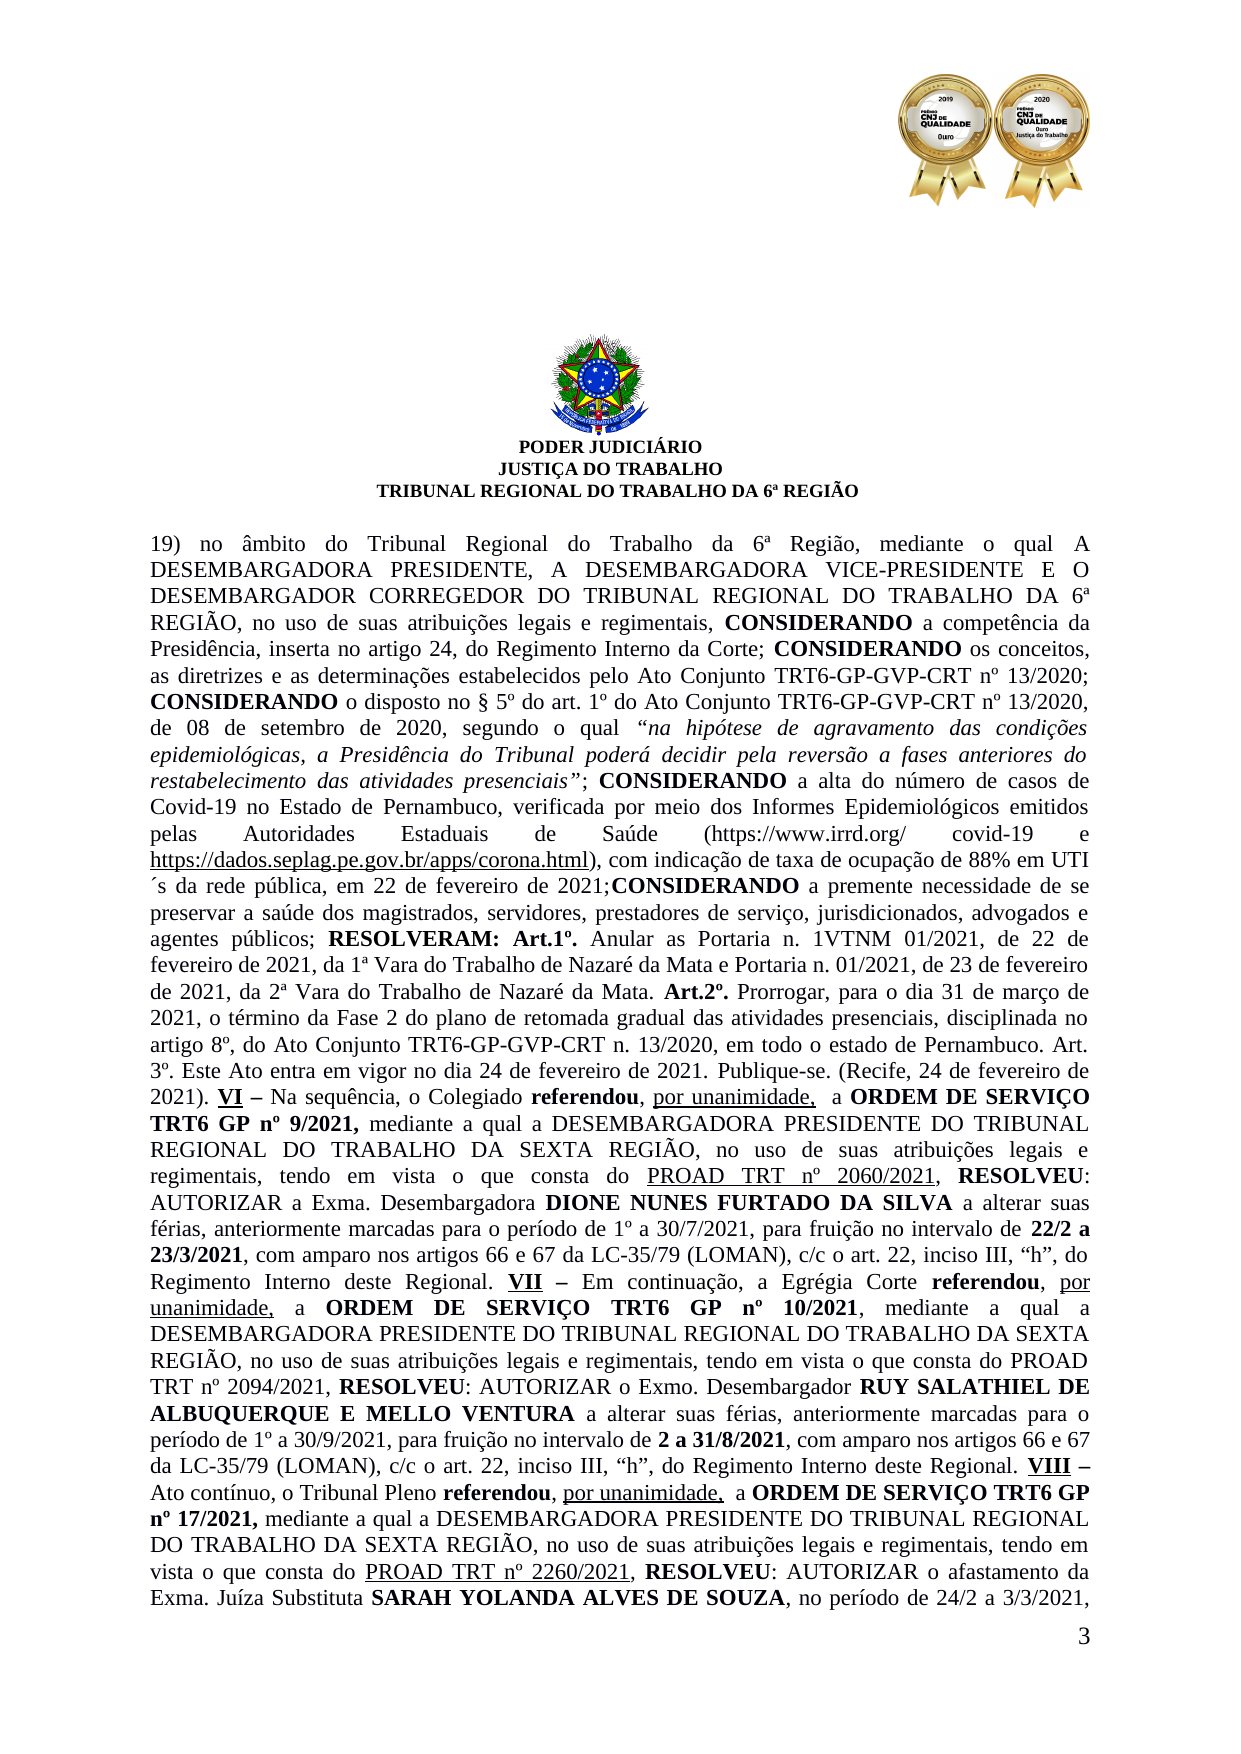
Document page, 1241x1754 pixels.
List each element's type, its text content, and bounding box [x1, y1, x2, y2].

text 19) no âmbito do Tribunal Regional do Trabalho da 6ª Região, mediante o qual A DESEMBARGADORA PRESIDENTE, A DESEMBARGADORA VICE-PRESIDENTE E O DESEMBARGADOR CORREGEDOR DO TRIBUNAL REGIONAL DO TRABALHO DA 6ª REGIÃO, no uso de suas atribuições legais e regimentais, CONSIDERANDO a competência da Presidência, inserta no artigo 24, do Regimento Interno da Corte; CONSIDERANDO os conceitos, as diretrizes e as determinações estabelecidos pelo Ato Conjunto TRT6-GP-GVP-CRT nº 13/2020; CONSIDERANDO o disposto no § 5º do art. 1º do Ato Conjunto TRT6-GP-GVP-CRT nº 13/2020, de 08 de setembro de 2020, segundo o qual “na hipótese de agravamento das condições epidemiológicas, a Presidência do Tribunal poderá decidir pela reversão a fases anteriores do restabelecimento das atividades presenciais”; CONSIDERANDO a alta do número de casos de Covid-19 no Estado de Pernambuco, verificada por meio dos Informes Epidemiológicos emitidos pelas Autoridades Estaduais de Saúde (https://www.irrd.org/ covid-19 e https://dados.seplag.pe.gov.br/apps/corona.html), com indicação de taxa de ocupação de 88% em UTI´s da rede pública, em 22 de fevereiro de 2021;CONSIDERANDO a premente necessidade de se preservar a saúde dos magistrados, servidores, prestadores de serviço, jurisdicionados, advogados e agentes públicos; RESOLVERAM: Art.1º. Anular as Portaria n. 1VTNM 01/2021, de 22 de fevereiro de 2021, da 1ª Vara do Trabalho de Nazaré da Mata e Portaria n. 01/2021, de 23 de fevereiro de 2021, da 2ª Vara do Trabalho de Nazaré da Mata. Art.2º. Prorrogar, para o dia 31 de março de 2021, o término da Fase 2 do plano de retomada gradual das atividades presenciais, disciplinada no artigo 8º, do Ato Conjunto TRT6-GP-GVP-CRT n. 13/2020, em todo o estado de Pernambuco. Art. 3º. Este Ato entra em vigor no dia 24 de fevereiro de 2021. Publique-se. (Recife, 24 de fevereiro de 2021). VI – Na sequência, o Colegiado referendou, por unanimidade, a ORDEM DE SERVIÇO TRT6 GP nº 9/2021, mediante a qual a DESEMBARGADORA PRESIDENTE DO TRIBUNAL REGIONAL DO TRABALHO DA SEXTA REGIÃO, no uso de suas atribuições legais e regimentais, tendo em vista o que consta do PROAD TRT nº 2060/2021, RESOLVEU: AUTORIZAR a Exma. Desembargadora DIONE NUNES FURTADO DA SILVA a alterar suas férias, anteriormente marcadas para o período de 1º a 30/7/2021, para fruição no intervalo de 22/2 a 23/3/2021, com amparo nos artigos 66 e 67 da LC-35/79 (LOMAN), c/c o art. 22, inciso III, “h”, do Regimento Interno deste Regional. VII – Em continuação, a Egrégia Corte referendou, por unanimidade, a ORDEM DE SERVIÇO TRT6 GP nº 10/2021, mediante a qual a DESEMBARGADORA PRESIDENTE DO TRIBUNAL REGIONAL DO TRABALHO DA SEXTA REGIÃO, no uso de suas atribuições legais e regimentais, tendo em vista o que consta do PROAD TRT nº 2094/2021, RESOLVEU: AUTORIZAR o Exmo. Desembargador RUY SALATHIEL DE ALBUQUERQUE E MELLO VENTURA a alterar suas férias, anteriormente marcadas para o período de 1º a 30/9/2021, para fruição no intervalo de 2 a 31/8/2021, com amparo nos artigos 66 e 67 da LC-35/79 (LOMAN), c/c o art. 22, inciso III, “h”, do Regimento Interno deste Regional. VIII – Ato contínuo, o Tribunal Pleno referendou, por unanimidade, a ORDEM DE SERVIÇO TRT6 GP nº 17/2021, mediante a qual a DESEMBARGADORA PRESIDENTE DO TRIBUNAL REGIONAL DO TRABALHO DA SEXTA REGIÃO, no uso de suas atribuições legais e regimentais, tendo em vista o que consta do PROAD TRT nº 2260/2021, RESOLVEU: AUTORIZAR o afastamento da Exma. Juíza Substituta SARAH YOLANDA ALVES DE SOUZA, no período de 24/2 a 3/3/2021, [150, 530, 1090, 1610]
